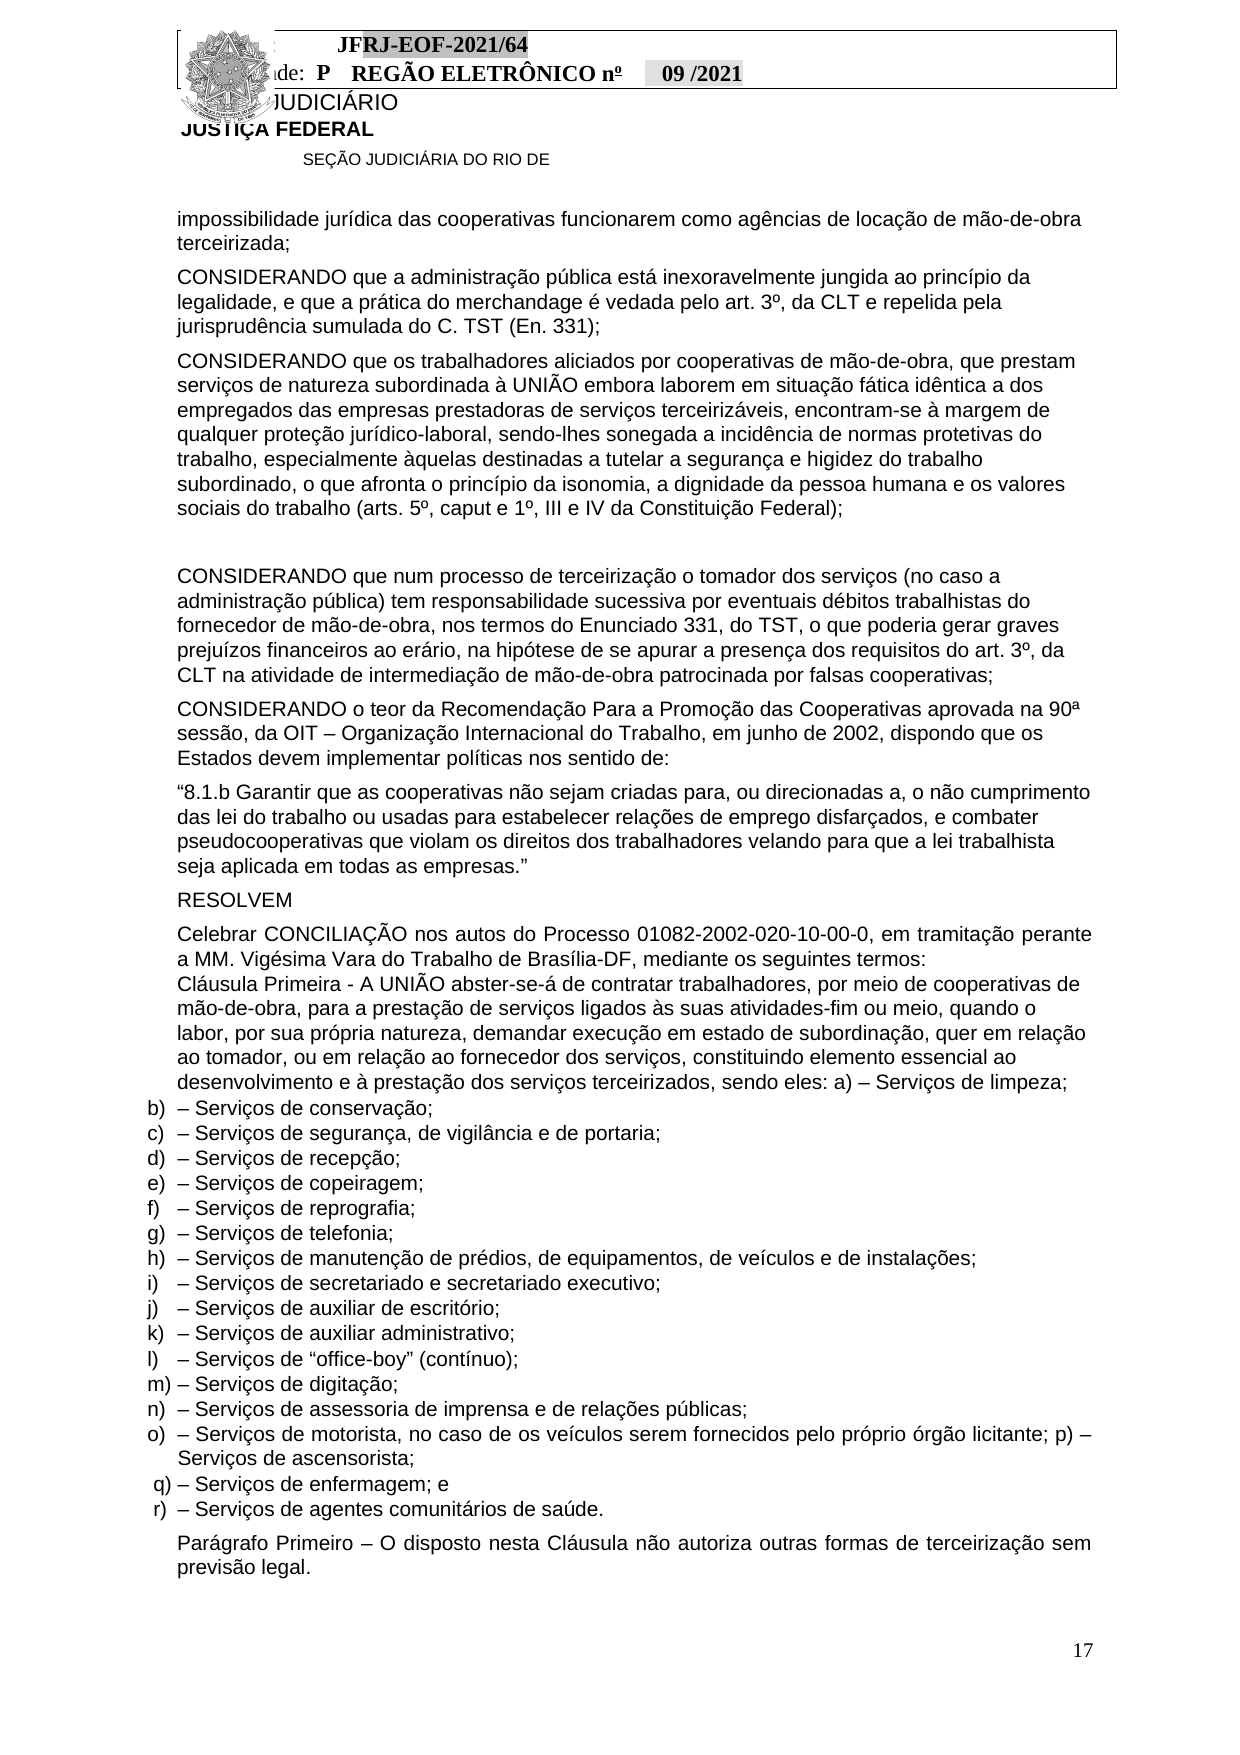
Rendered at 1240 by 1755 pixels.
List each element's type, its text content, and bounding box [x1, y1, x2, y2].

list – Serviços de enfermagem; e [153, 1471, 1093, 1495]
list – Serviços de agentes comunitários de saúde. [153, 1496, 1093, 1520]
text CONSIDERANDO que a administração pública está inexoravelmente jungida ao princípio da legalidade, e que a prática do merchandage é vedada pelo art. 3º, da CLT e repelida pela jurisprudência sumulada do C. TST (En. 331); [177, 265, 1093, 338]
text Celebrar CONCILIAÇÃO nos autos do Processo 01082-2002-020-10-00-0, em tramitação perante a MM. Vigésima Vara do Trabalho de Brasília-DF, mediante os seguintes termos: [177, 922, 1093, 970]
text RESOLVEM [177, 888, 1093, 912]
list – Serviços de “office-boy” (contínuo); [147, 1346, 1093, 1370]
list – Serviços de motorista, no caso de os veículos serem fornecidos pelo próprio órgão licitante; p) – Serviços de ascensorista; [147, 1422, 1093, 1470]
list – Serviços de auxiliar de escritório; [147, 1296, 1093, 1320]
list – Serviços de auxiliar administrativo; [147, 1321, 1093, 1345]
list – Serviços de assessoria de imprensa e de relações públicas; [147, 1397, 1093, 1421]
list – Serviços de secretariado e secretariado executivo; [147, 1271, 1093, 1295]
list – Serviços de segurança, de vigilância e de portaria; [147, 1120, 1093, 1144]
list – Serviços de digitação; [147, 1371, 1093, 1395]
text Cláusula Primeira - A UNIÃO abster-se-á de contratar trabalhadores, por meio de cooperativas de mão-de-obra, para a prestação de serviços ligados às suas atividades-fim ou meio, quando o labor, por sua própria natureza, demandar execução em estado de subordinação, quer em relação ao tomador, ou em relação ao fornecedor dos serviços, constituindo elemento essencial ao desenvolvimento e à prestação dos serviços terceirizados, sendo eles: a) – Serviços de limpeza; [177, 971, 1093, 1094]
text “8.1.b Garantir que as cooperativas não sejam criadas para, ou direcionadas a, o não cumprimento das lei do trabalho ou usadas para estabelecer relações de emprego disfarçados, e combater pseudocooperativas que violam os direitos dos trabalhadores velando para que a lei trabalhista seja aplicada em todas as empresas.” [177, 780, 1093, 878]
list – Serviços de manutenção de prédios, de equipamentos, de veículos e de instalações; [147, 1246, 1093, 1270]
text Parágrafo Primeiro – O disposto nesta Cláusula não autoriza outras formas de terceirização sem previsão legal. [177, 1530, 1093, 1579]
list – Serviços de copeiragem; [147, 1171, 1093, 1194]
list – Serviços de telefonia; [147, 1221, 1093, 1245]
text impossibilidade jurídica das cooperativas funcionarem como agências de locação de mão-de-obra terceirizada; [177, 206, 1093, 255]
list – Serviços de reprografia; [147, 1196, 1093, 1220]
text CONSIDERANDO que num processo de terceirização o tomador dos serviços (no caso a administração pública) tem responsabilidade sucessiva por eventuais débitos trabalhistas do fornecedor de mão-de-obra, nos termos do Enunciado 331, do TST, o que poderia gerar graves prejuízos financeiros ao erário, na hipótese de se apurar a presença dos requisitos do art. 3º, da CLT na atividade de intermediação de mão-de-obra patrocinada por falsas cooperativas; [177, 564, 1093, 686]
text CONSIDERANDO que os trabalhadores aliciados por cooperativas de mão-de-obra, que prestam serviços de natureza subordinada à UNIÃO embora laborem em situação fática idêntica a dos empregados das empresas prestadoras de serviços terceirizáveis, encontram-se à margem de qualquer proteção jurídico-laboral, sendo-lhes sonegada a incidência de normas protetivas do trabalho, especialmente àquelas destinadas a tutelar a segurança e higidez do trabalho subordinado, o que afronta o princípio da isonomia, a dignidade da pessoa humana e os valores sociais do trabalho (arts. 5º, caput e 1º, III e IV da Constituição Federal); [177, 348, 1093, 520]
list – Serviços de recepção; [147, 1146, 1093, 1169]
list – Serviços de conservação; [147, 1095, 1093, 1119]
text CONSIDERANDO o teor da Recomendação Para a Promoção das Cooperativas aprovada na 90ª sessão, da OIT – Organização Internacional do Trabalho, em junho de 2002, dispondo que os Estados devem implementar políticas nos sentido de: [177, 697, 1093, 770]
